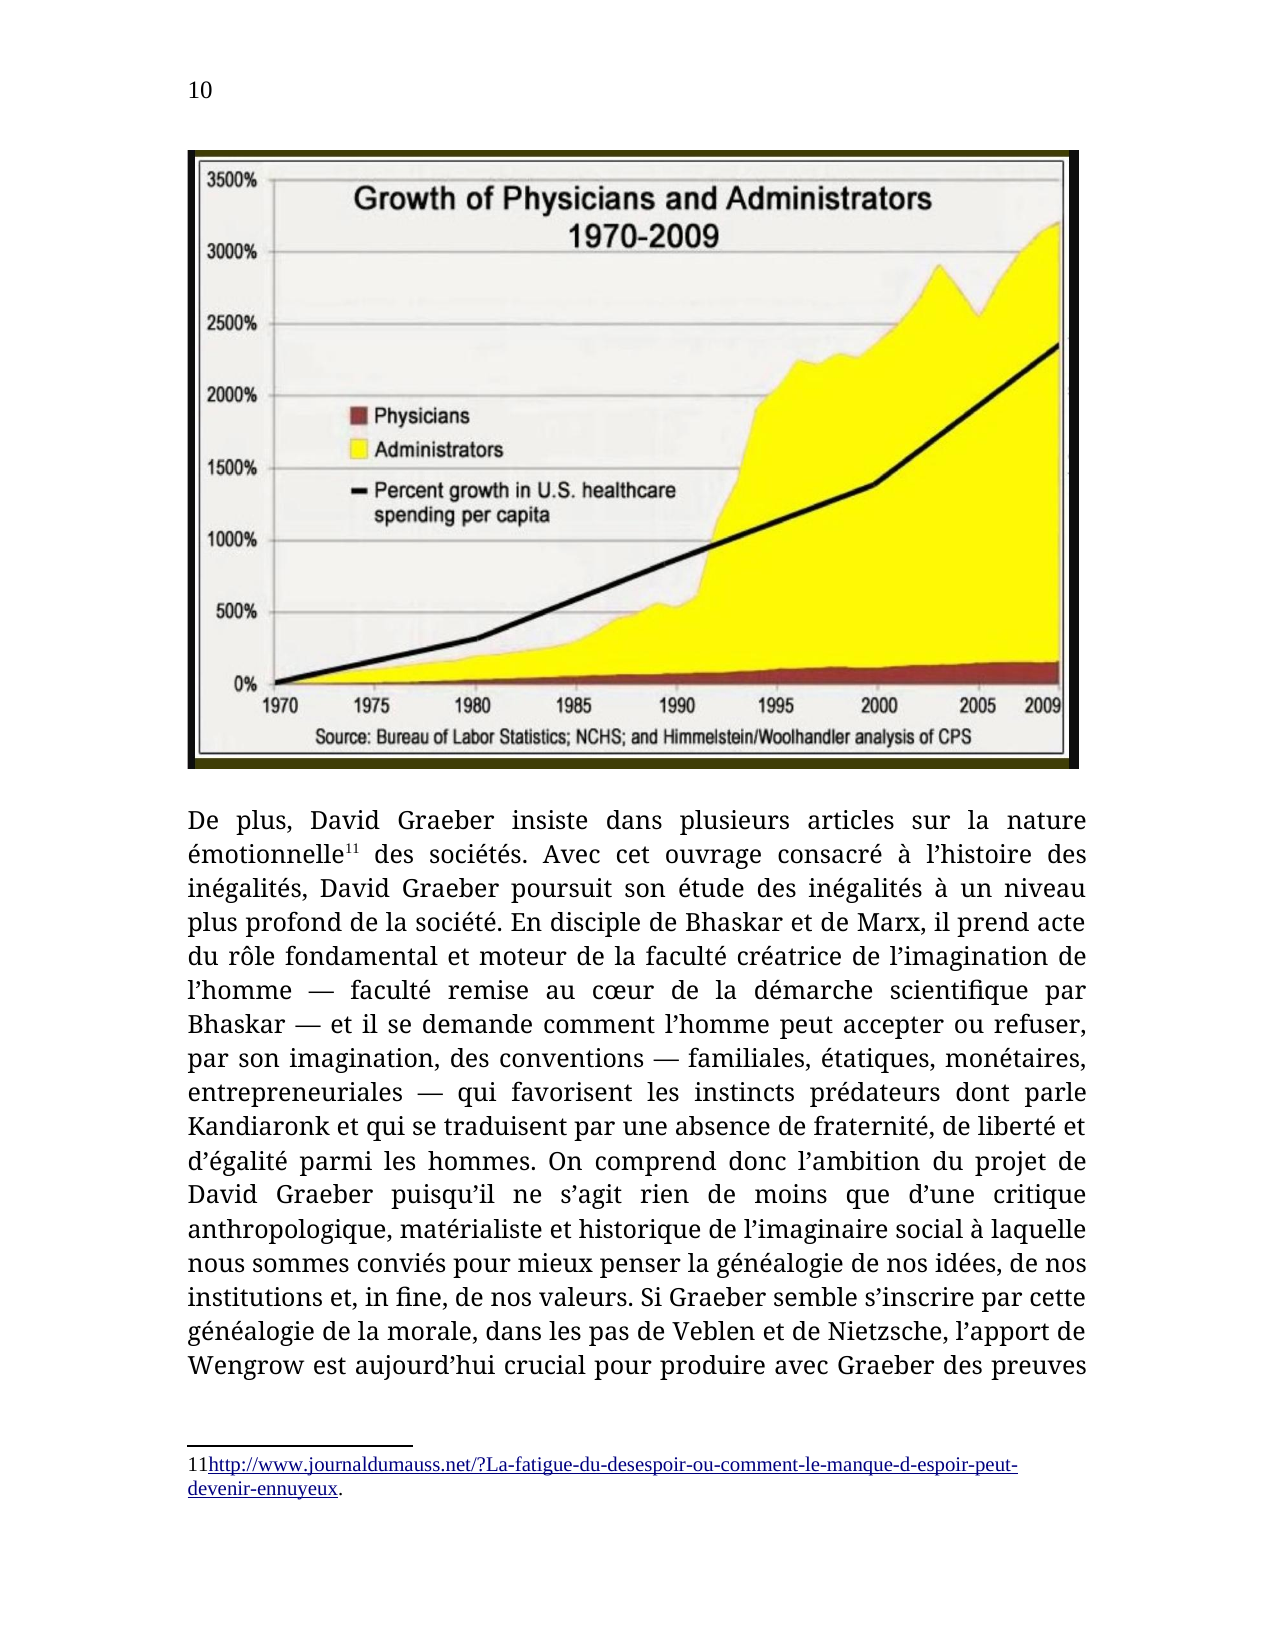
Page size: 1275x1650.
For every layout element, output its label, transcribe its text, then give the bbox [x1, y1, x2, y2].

text De plus, David Graeber insiste dans plusieurs articles sur la nature émotionnelle des sociétés. Avec cet ouvrage consacré à l’histoire des inégalités, David Graeber poursuit son étude des inégalités à un niveau plus profond de la société. En disciple de Bhaskar et de Marx, il prend acte du rôle fondamental et moteur de la faculté créatrice de l’imagination de l’homme — faculté remise au cœur de la démarche scientifique par Bhaskar — et il se demande comment l’homme peut accepter ou refuser, par son imagination, des conventions — familiales, étatiques, monétaires, entrepreneuriales — qui favorisent les instincts prédateurs dont parle Kandiaronk et qui se traduisent par une absence de fraternité, de liberté et d’égalité parmi les hommes. On comprend donc l’ambition du projet de David Graeber puisqu’il ne s’agit rien de moins que d’une critique anthropologique, matérialiste et historique de l’imaginaire social à laquelle nous sommes conviés pour mieux penser la généalogie de nos idées, de nos institutions et, in fine, de nos valeurs. Si Graeber semble s’inscrire par cette généalogie de la morale, dans les pas de Veblen et de Nietzsche, l’apport de Wengrow est aujourd’hui crucial pour produire avec Graeber des preuves [187, 802, 1087, 1382]
picture [187, 150, 1079, 769]
text http://www.journaldumauss.net/?La-fatigue-du-desespoir-ou-comment-le-manque-d-espoir-peut-devenir-ennuyeux. [187, 1452, 1087, 1500]
